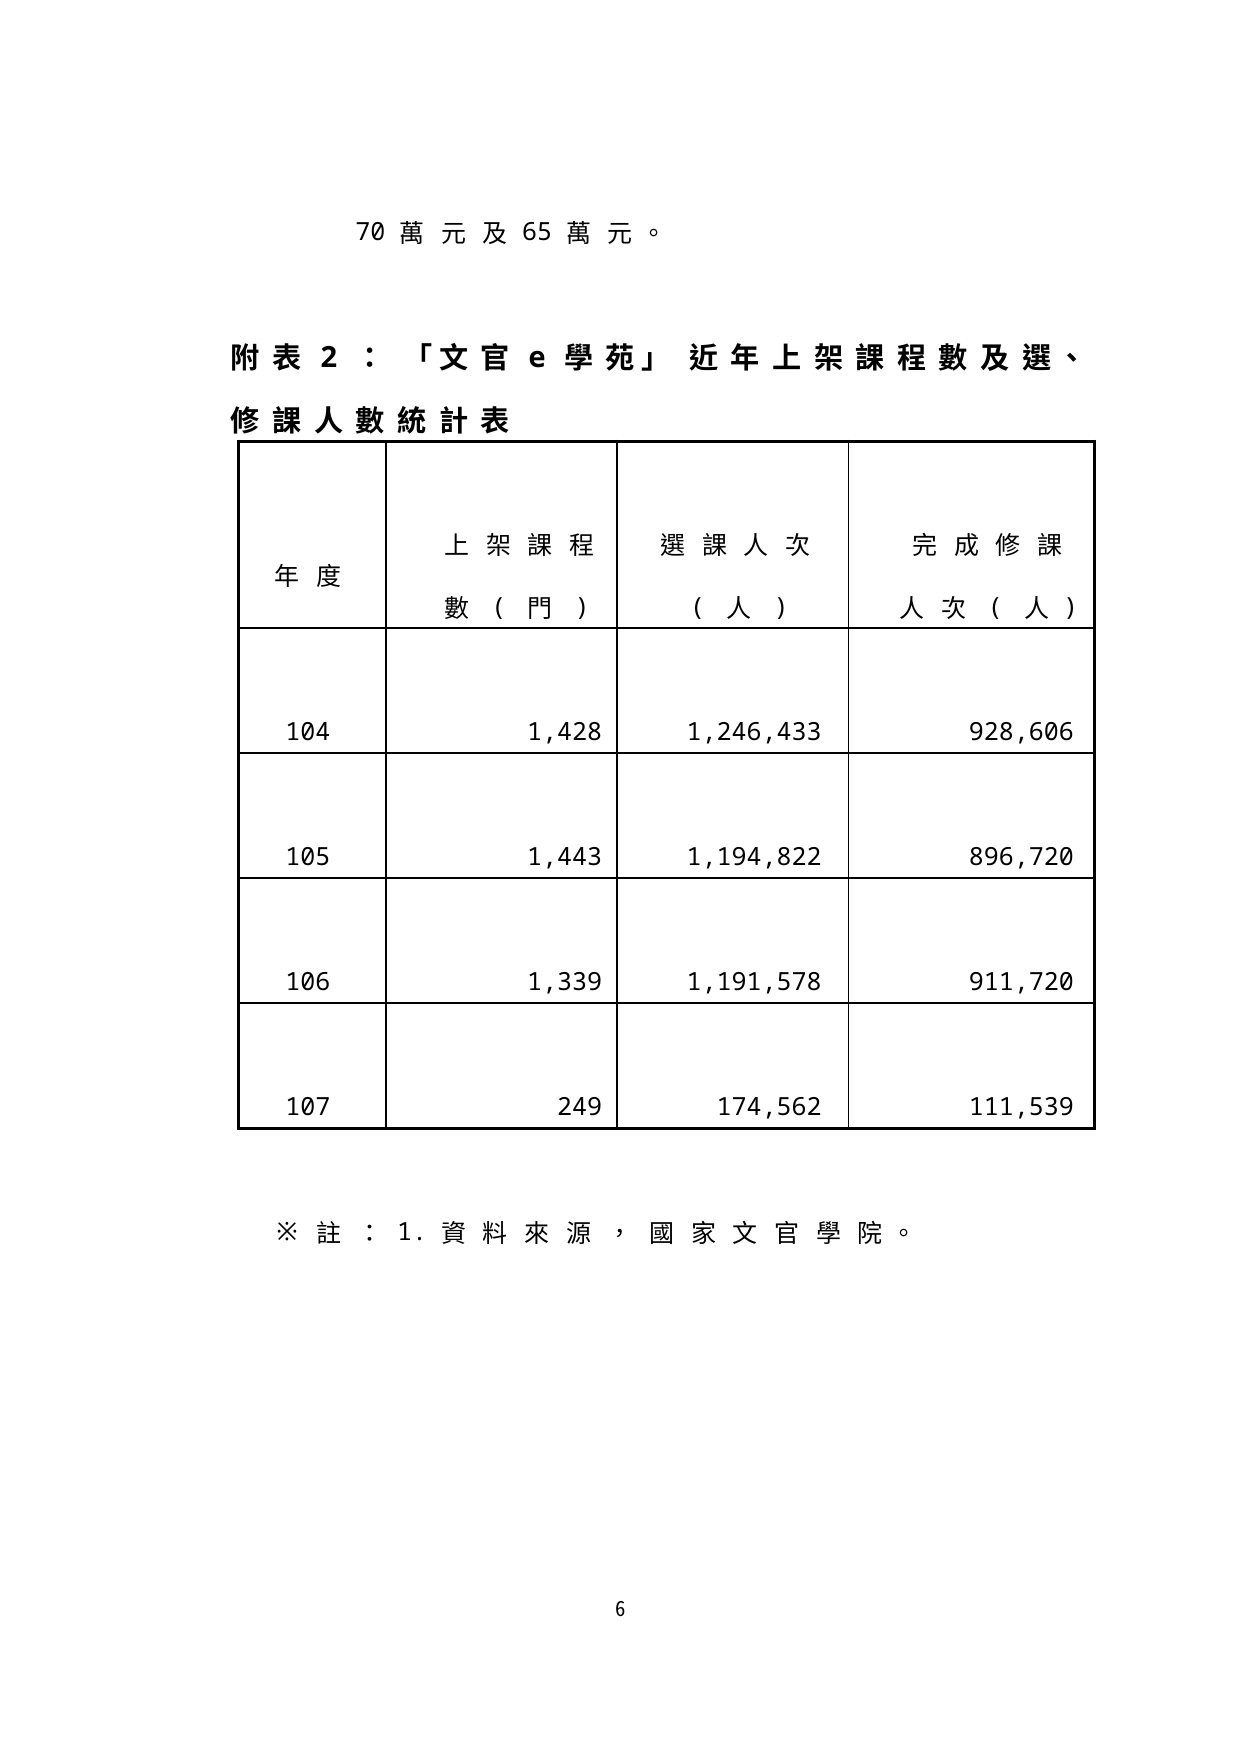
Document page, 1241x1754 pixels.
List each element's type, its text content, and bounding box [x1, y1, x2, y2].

table_cell 1,194,822 [618, 754, 848, 877]
table_header 選課人次(人) [618, 443, 848, 627]
table_cell 106 [240, 879, 385, 1002]
table_header 上架課程數(門) [387, 443, 616, 627]
text 附表2：「文官e學苑」近年上架課程數及選、修課人數統計表 [203, 314, 1058, 439]
table_cell 928,606 [849, 629, 1093, 752]
text ※註：1.資料來源，國家文官學院。 [236, 1189, 1058, 1252]
table_cell 1,339 [387, 879, 616, 1002]
table_header 完成修課人次(人) [849, 443, 1093, 627]
table_cell 104 [240, 629, 385, 752]
table_cell 249 [387, 1004, 616, 1127]
table_cell 1,246,433 [618, 629, 848, 752]
table_cell 111,539 [849, 1004, 1093, 1127]
table_header 年度 [240, 443, 385, 627]
table_cell 1,428 [387, 629, 616, 752]
table_cell 1,191,578 [618, 879, 848, 1002]
table_cell 174,562 [618, 1004, 848, 1127]
table_cell 896,720 [849, 754, 1093, 877]
table_cell 1,443 [387, 754, 616, 877]
table_cell 107 [240, 1004, 385, 1127]
text 70萬元及65萬元。 [227, 189, 1058, 252]
table_cell 105 [240, 754, 385, 877]
table_cell 911,720 [849, 879, 1093, 1002]
